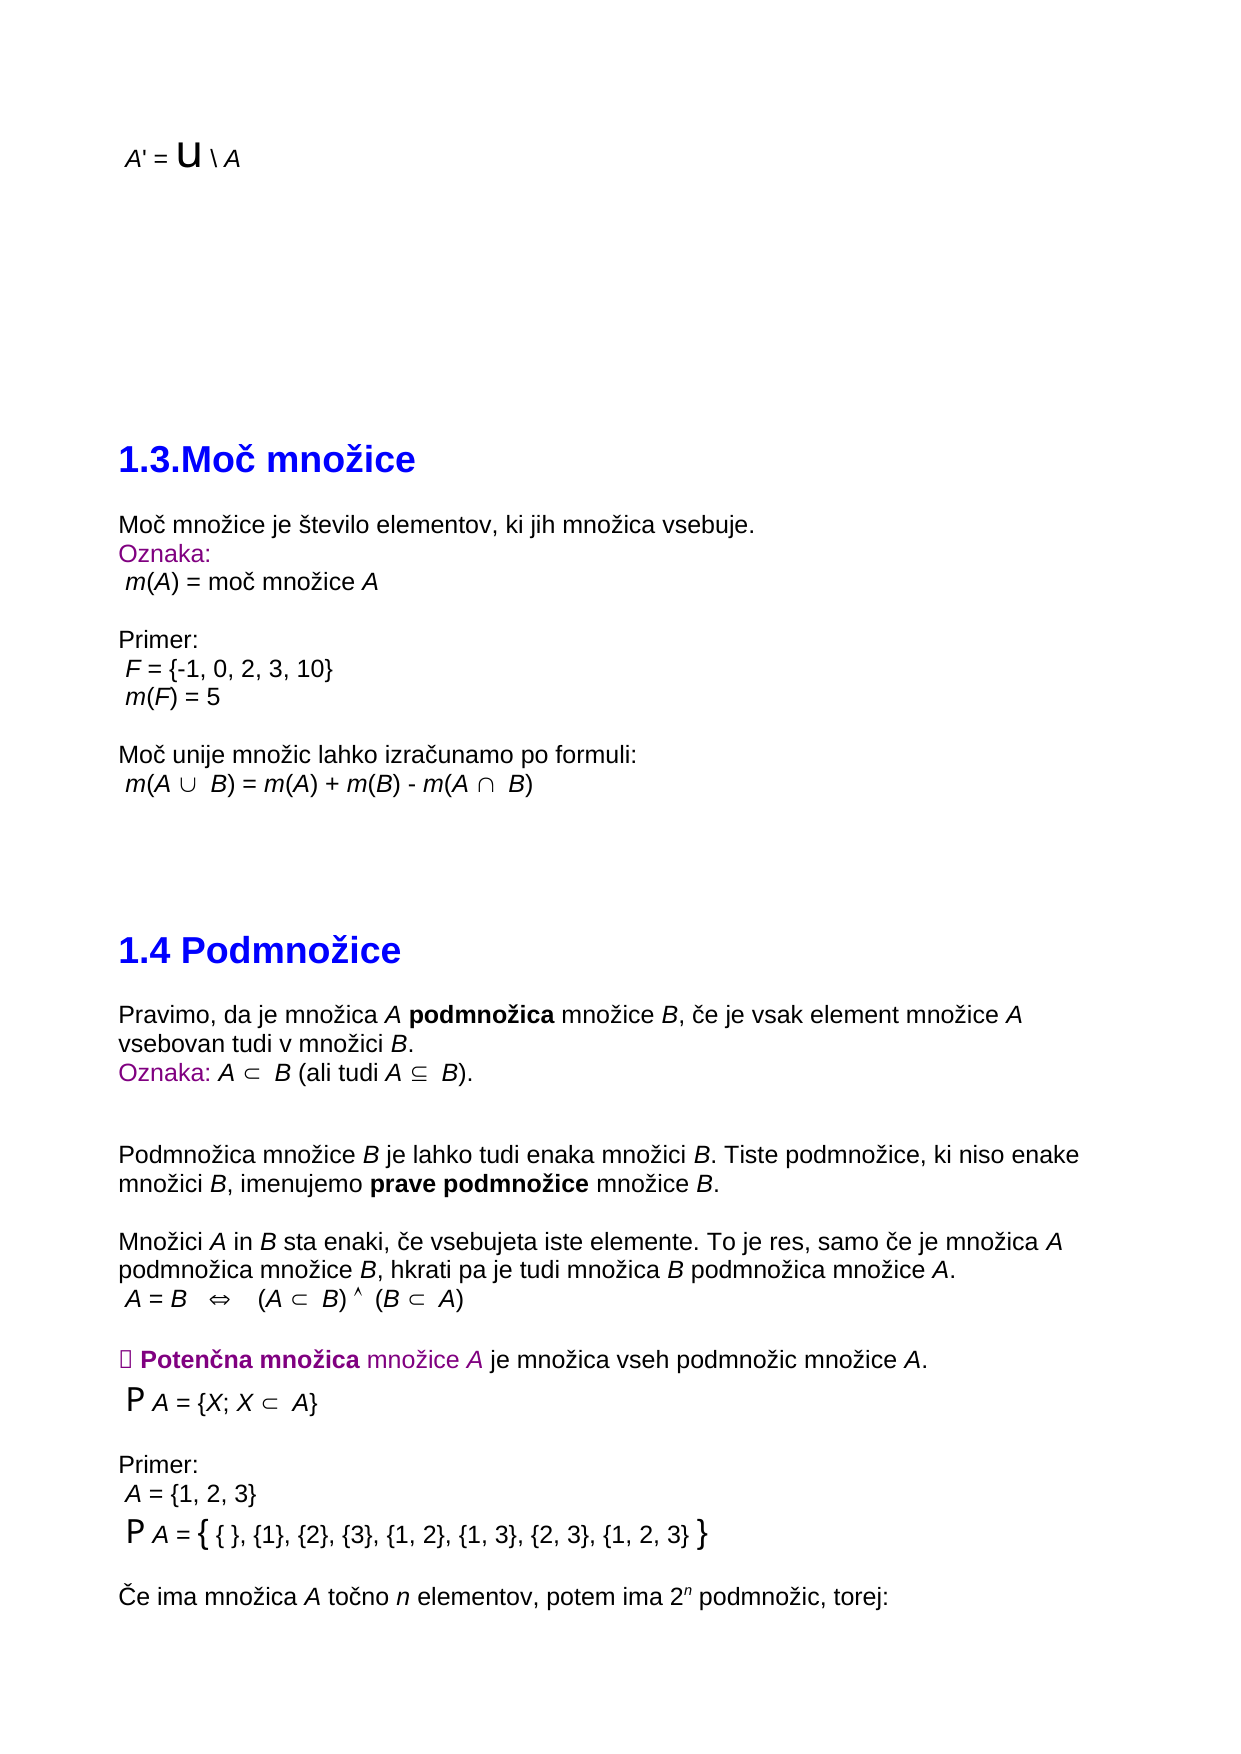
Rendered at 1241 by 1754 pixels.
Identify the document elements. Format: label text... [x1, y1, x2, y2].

text Oznaka: m(A) = moč množice A Primer: F = {-1, 0, 2, 3, 10} m(F) = 5 Moč unije množic lahko izračunamo po formuli: m(A B) = m(A) + m(B) - m(A B) [118, 539, 1122, 797]
text A' = u \ A [118, 118, 1122, 181]
text 1.4 Podmnožice [118, 928, 1122, 971]
text Podmnožica množice B je lahko tudi enaka množici B. Tiste podmnožice, ki niso enake množici B, imenujemo prave podmnožice množice B. Množici A in B sta enaki, če vsebujeta iste elemente. To je res, samo če je množica A podmnožica množice B, hkrati pa je tudi množica B podmnožica množice A. A = B  (A B) (B A)  Potenčna množica množice A je množica vseh podmnožic množice A. P A = {X; X A} Primer: A = {1, 2, 3} P A = { { }, {1}, {2}, {3}, {1, 2}, {1, 3}, {2, 3}, {1, 2, 3} } Če ima množica A točno n elementov, potem ima 2n podmnožic, torej: [118, 1141, 1122, 1611]
text 1.3.Moč množice [118, 438, 1122, 481]
text Moč množice je število elementov, ki jih množica vsebuje. [118, 510, 1122, 539]
text Pravimo, da je množica A podmnožica množice B, če je vsak element množice A vsebovan tudi v množici B. Oznaka: A B (ali tudi A B). [118, 1000, 1122, 1116]
